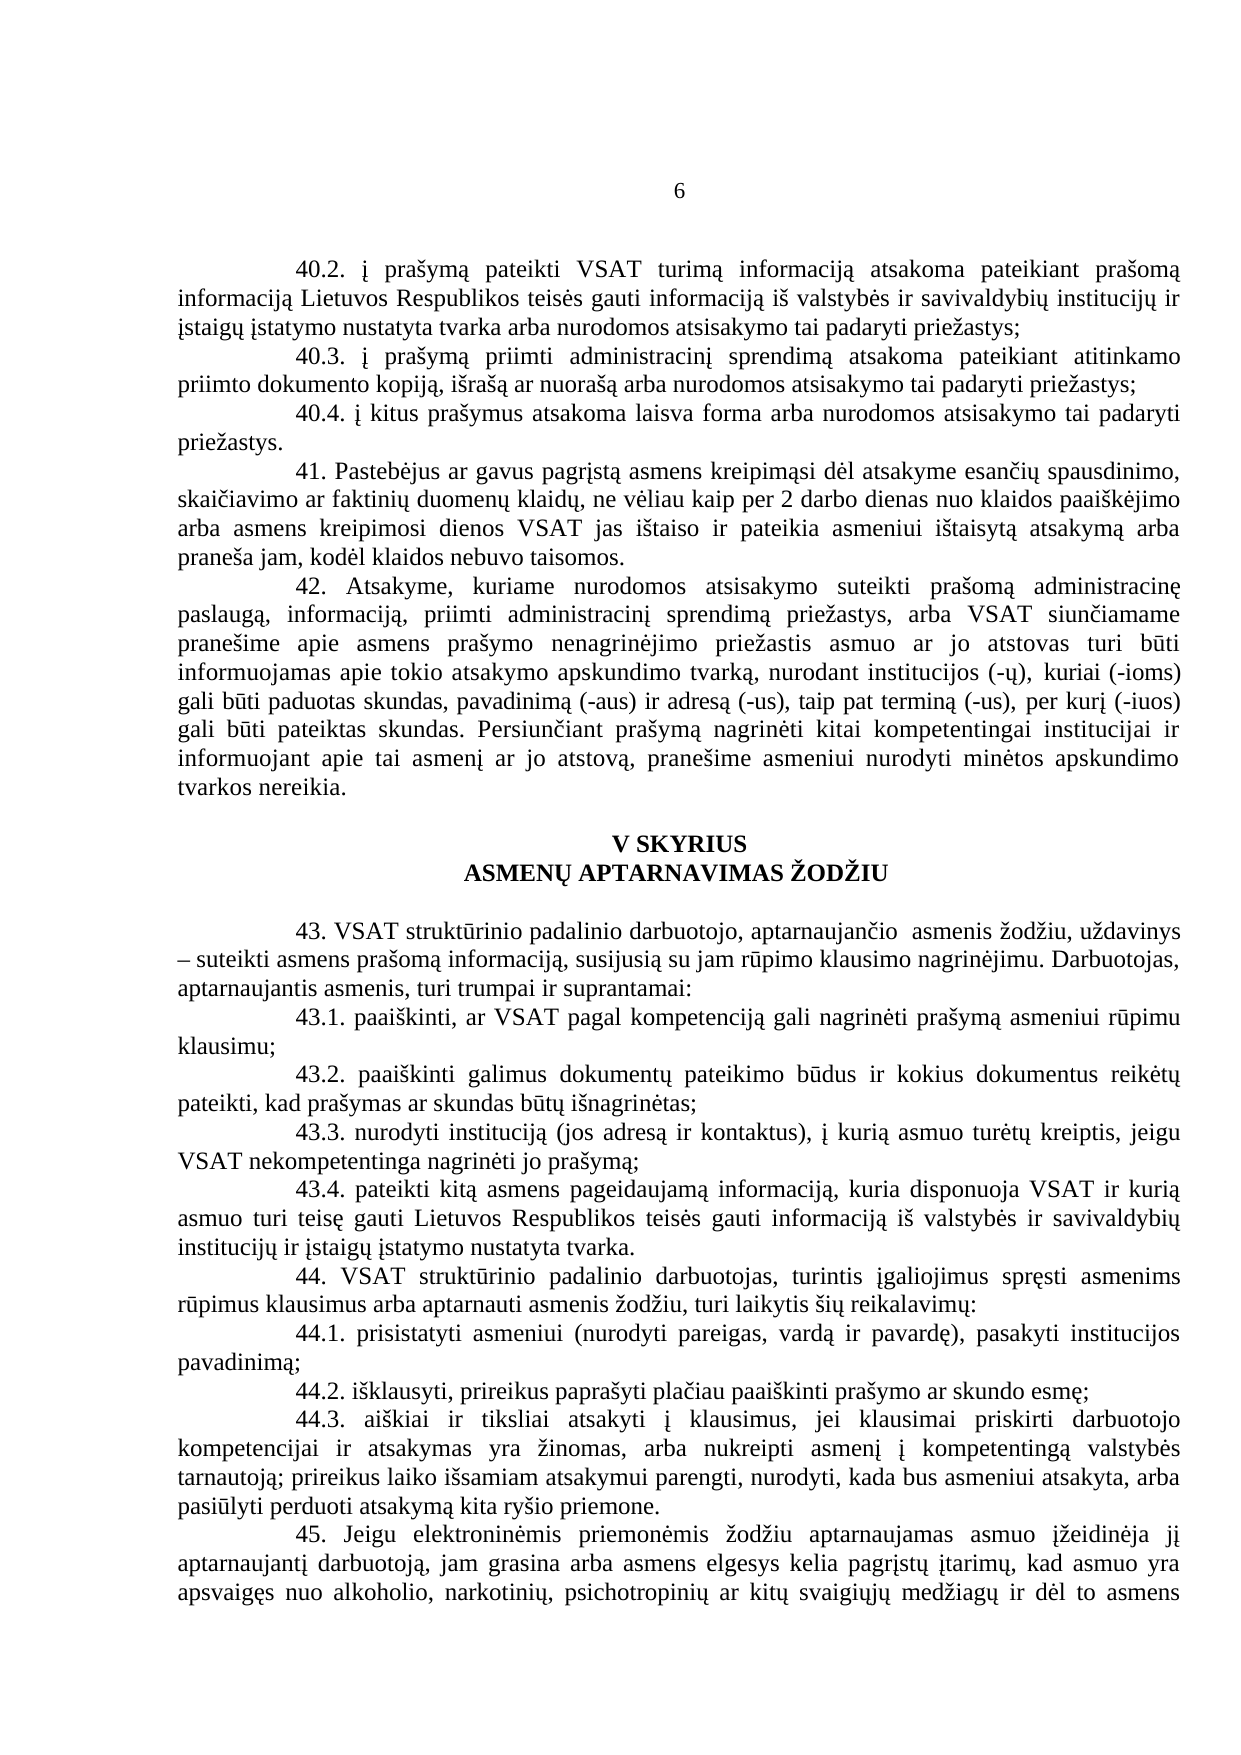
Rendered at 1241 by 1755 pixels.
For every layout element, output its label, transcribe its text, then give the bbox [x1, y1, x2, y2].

text 43.1. paaiškinti, ar VSAT pagal kompetenciją gali nagrinėti prašymą asmeniui rūpimu klausimu; [177, 1002, 1181, 1059]
text 44.3. aiškiai ir tiksliai atsakyti į klausimus, jei klausimai priskirti darbuotojo kompetencijai ir atsakymas yra žinomas, arba nukreipti asmenį į kompetentingą valstybės tarnautoją; prireikus laiko išsamiam atsakymui parengti, nurodyti, kada bus asmeniui atsakyta, arba pasiūlyti perduoti atsakymą kita ryšio priemone. [177, 1404, 1181, 1519]
text V SKYRIUS [177, 829, 1181, 858]
text 42. Atsakyme, kuriame nurodomos atsisakymo suteikti prašomą administracinę paslaugą, informaciją, priimti administracinį sprendimą priežastys, arba VSAT siunčiamame pranešime apie asmens prašymo nenagrinėjimo priežastis asmuo ar jo atstovas turi būti informuojamas apie tokio atsakymo apskundimo tvarką, nurodant institucijos (-ų), kuriai (-ioms) gali būti paduotas skundas, pavadinimą (-aus) ir adresą (-us), taip pat terminą (-us), per kurį (-iuos) gali būti pateiktas skundas. Persiunčiant prašymą nagrinėti kitai kompetentingai institucijai ir informuojant apie tai asmenį ar jo atstovą, pranešime asmeniui nurodyti minėtos apskundimo tvarkos nereikia. [177, 571, 1181, 801]
text 40.4. į kitus prašymus atsakoma laisva forma arba nurodomos atsisakymo tai padaryti priežastys. [177, 398, 1181, 456]
text 43.2. paaiškinti galimus dokumentų pateikimo būdus ir kokius dokumentus reikėtų pateikti, kad prašymas ar skundas būtų išnagrinėtas; [177, 1059, 1181, 1117]
text 45. Jeigu elektroninėmis priemonėmis žodžiu aptarnaujamas asmuo įžeidinėja jį aptarnaujantį darbuotoją, jam grasina arba asmens elgesys kelia pagrįstų įtarimų, kad asmuo yra apsvaigęs nuo alkoholio, narkotinių, psichotropinių ar kitų svaigiųjų medžiagų ir dėl to asmens [177, 1519, 1181, 1606]
text 43.4. pateikti kitą asmens pageidaujamą informaciją, kuria disponuoja VSAT ir kurią asmuo turi teisę gauti Lietuvos Respublikos teisės gauti informaciją iš valstybės ir savivaldybių institucijų ir įstaigų įstatymo nustatyta tvarka. [177, 1174, 1181, 1261]
text 40.2. į prašymą pateikti VSAT turimą informaciją atsakoma pateikiant prašomą informaciją Lietuvos Respublikos teisės gauti informaciją iš valstybės ir savivaldybių institucijų ir įstaigų įstatymo nustatyta tvarka arba nurodomos atsisakymo tai padaryti priežastys; [177, 254, 1181, 341]
text 44. VSAT struktūrinio padalinio darbuotojas, turintis įgaliojimus spręsti asmenims rūpimus klausimus arba aptarnauti asmenis žodžiu, turi laikytis šių reikalavimų: [177, 1261, 1181, 1318]
text 44.1. prisistatyti asmeniui (nurodyti pareigas, vardą ir pavardę), pasakyti institucijos pavadinimą; [177, 1318, 1181, 1376]
text 43. VSAT struktūrinio padalinio darbuotojo, aptarnaujančio asmenis žodžiu, uždavinys – suteikti asmens prašomą informaciją, susijusią su jam rūpimo klausimo nagrinėjimu. Darbuotojas, aptarnaujantis asmenis, turi trumpai ir suprantamai: [177, 916, 1181, 1002]
text ASMENŲ APTARNAVIMAS ŽODŽIU [177, 858, 1181, 887]
text 40.3. į prašymą priimti administracinį sprendimą atsakoma pateikiant atitinkamo priimto dokumento kopiją, išrašą ar nuorašą arba nurodomos atsisakymo tai padaryti priežastys; [177, 341, 1181, 398]
text 41. Pastebėjus ar gavus pagrįstą asmens kreipimąsi dėl atsakyme esančių spausdinimo, skaičiavimo ar faktinių duomenų klaidų, ne vėliau kaip per 2 darbo dienas nuo klaidos paaiškėjimo arba asmens kreipimosi dienos VSAT jas ištaiso ir pateikia asmeniui ištaisytą atsakymą arba praneša jam, kodėl klaidos nebuvo taisomos. [177, 456, 1181, 571]
text 44.2. išklausyti, prireikus paprašyti plačiau paaiškinti prašymo ar skundo esmę; [177, 1376, 1181, 1404]
text 43.3. nurodyti instituciją (jos adresą ir kontaktus), į kurią asmuo turėtų kreiptis, jeigu VSAT nekompetentinga nagrinėti jo prašymą; [177, 1117, 1181, 1174]
